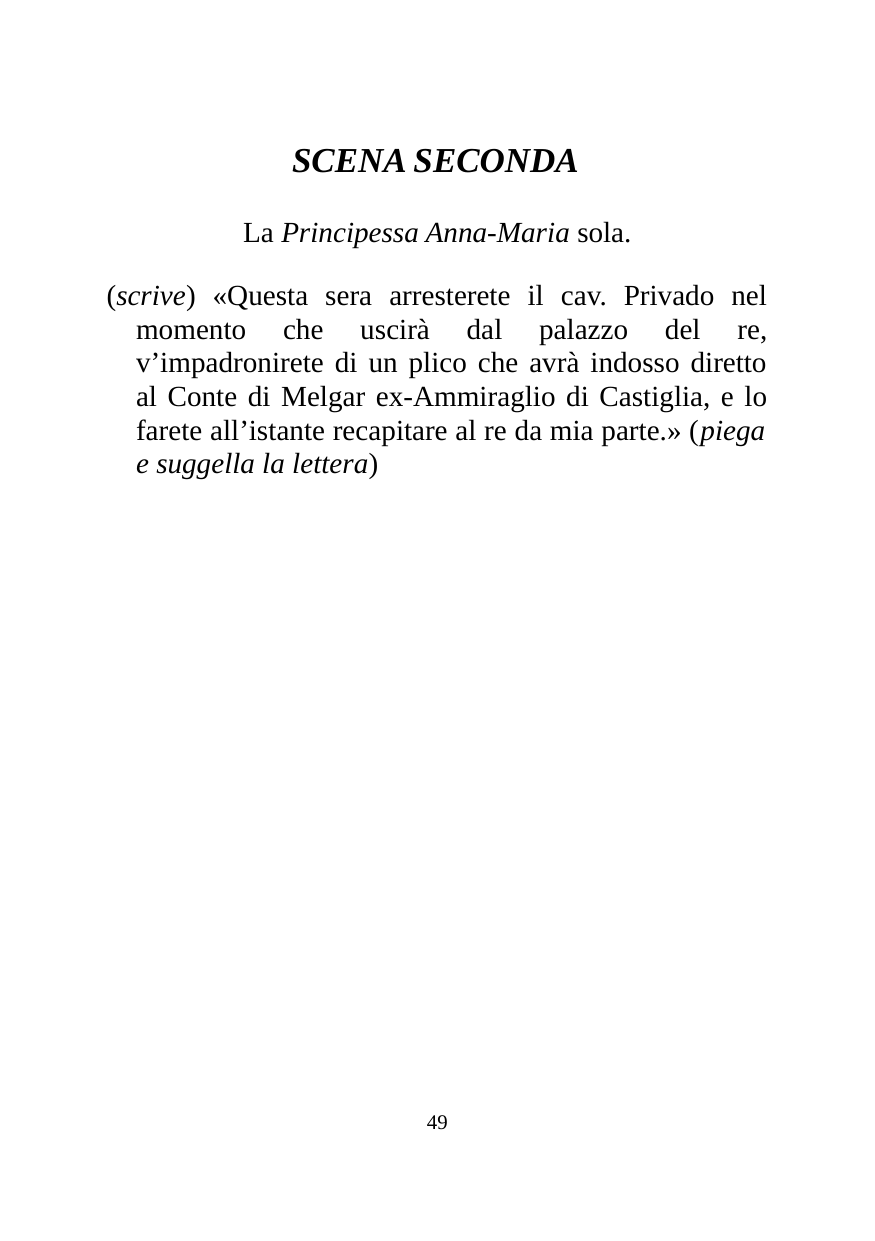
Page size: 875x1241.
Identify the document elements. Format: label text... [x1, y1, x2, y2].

text (scrive) «Questa sera arresterete il cav. Privado nel momento che uscirà dal palazzo del re, v’impadronirete di un plico che avrà indosso diretto al Conte di Melgar ex-Ammiraglio di Castiglia, e lo farete all’istante recapitare al re da mia parte.» (piega e suggella la lettera) [106, 278, 768, 480]
subtitle SCENA SECONDA [106, 140, 768, 180]
text La Principessa Anna-Maria sola. [106, 216, 768, 249]
